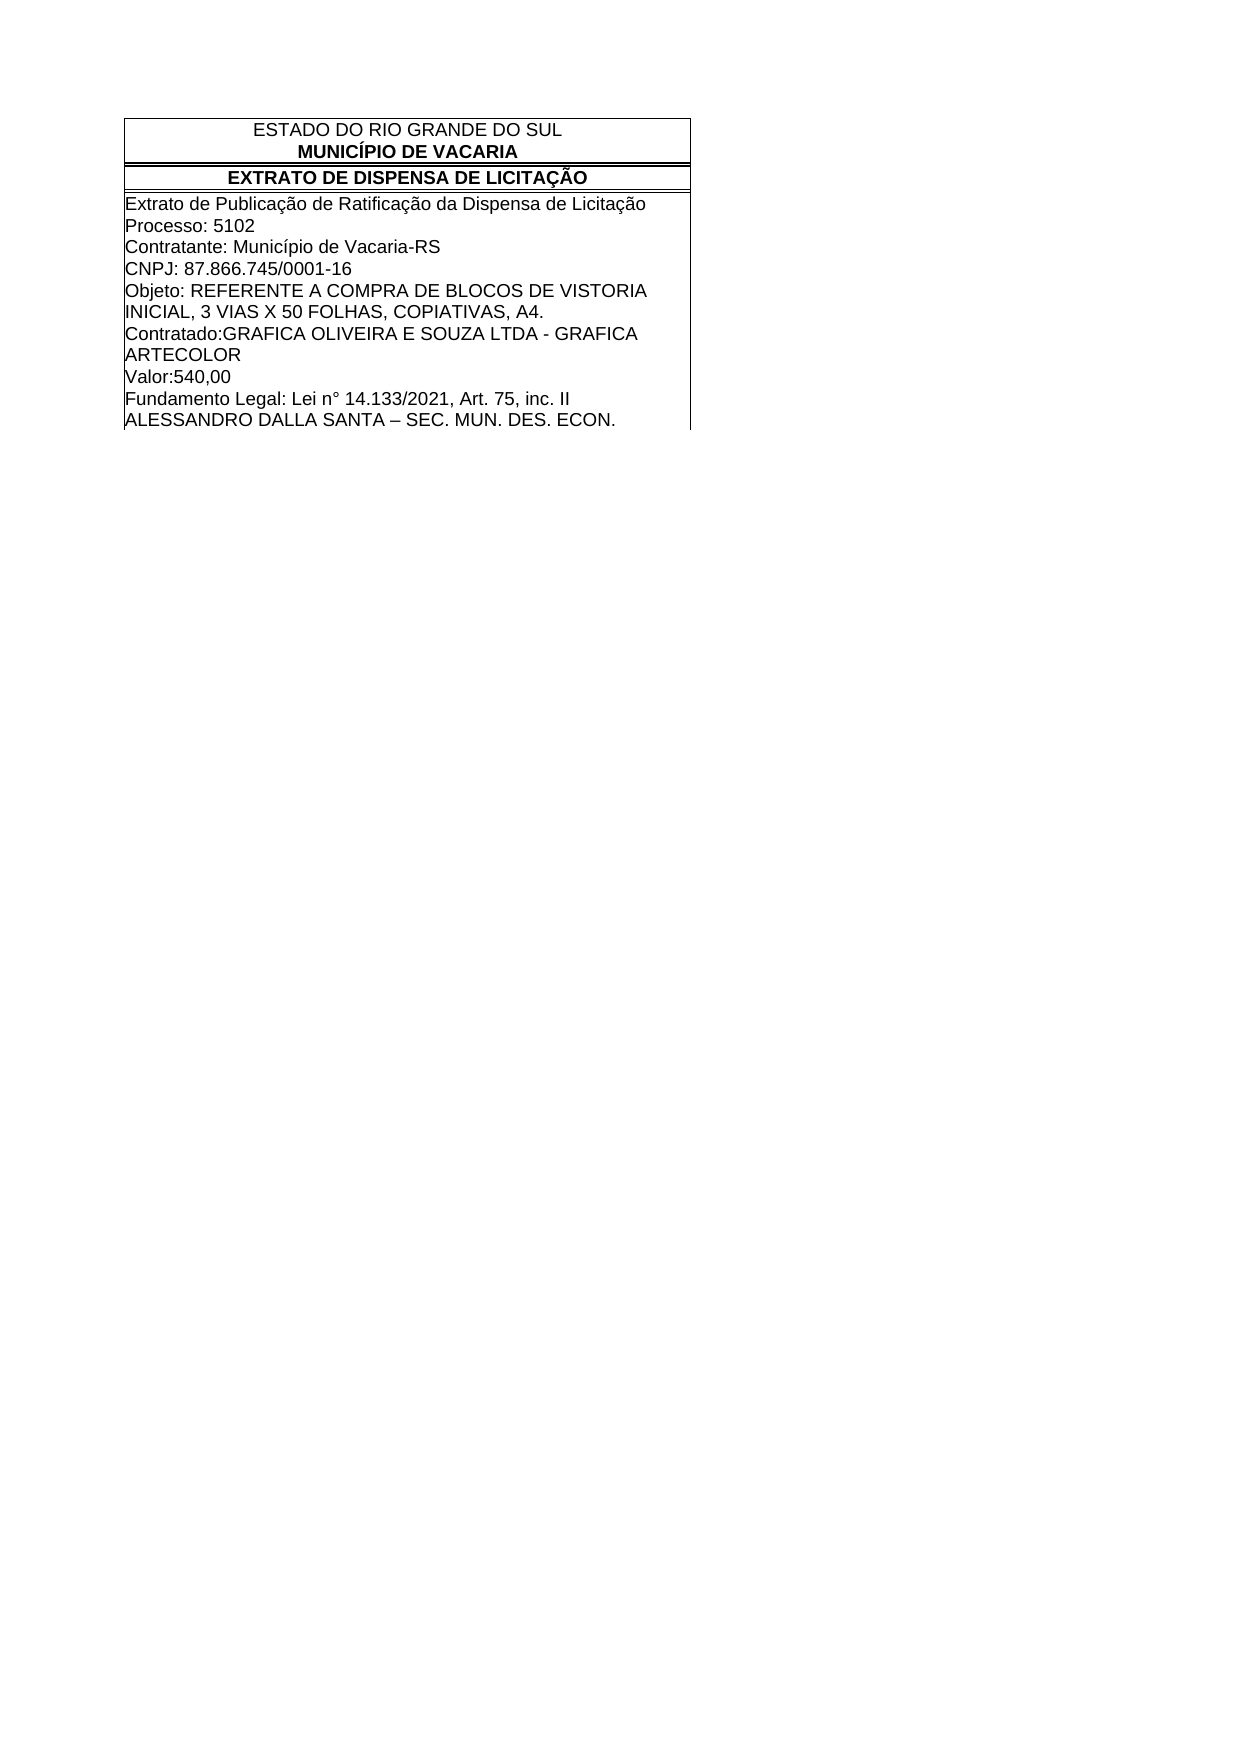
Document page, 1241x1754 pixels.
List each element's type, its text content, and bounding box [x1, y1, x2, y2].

table_header ESTADO DO RIO GRANDE DO SUL [125, 119, 690, 141]
table_cell Extrato de Publicação de Ratificação da Dispensa de Licitação Processo: 5102 Contratante: Município de Vacaria-RS CNPJ: 87.866.745/0001-16 Objeto: REFERENTE A COMPRA DE BLOCOS DE VISTORIA INICIAL, 3 VIAS X 50 FOLHAS, COPIATIVAS, A4. Contratado:GRAFICA OLIVEIRA E SOUZA LTDA - GRAFICA ARTECOLOR Valor:540,00 Fundamento Legal: Lei n° 14.133/2021, Art. 75, inc. II ALESSANDRO DALLA SANTA – SEC. MUN. DES. ECON. [125, 193, 690, 430]
table_cell EXTRATO DE DISPENSA DE LICITAÇÃO [125, 167, 690, 188]
table_cell MUNICÍPIO DE VACARIA [125, 141, 690, 162]
